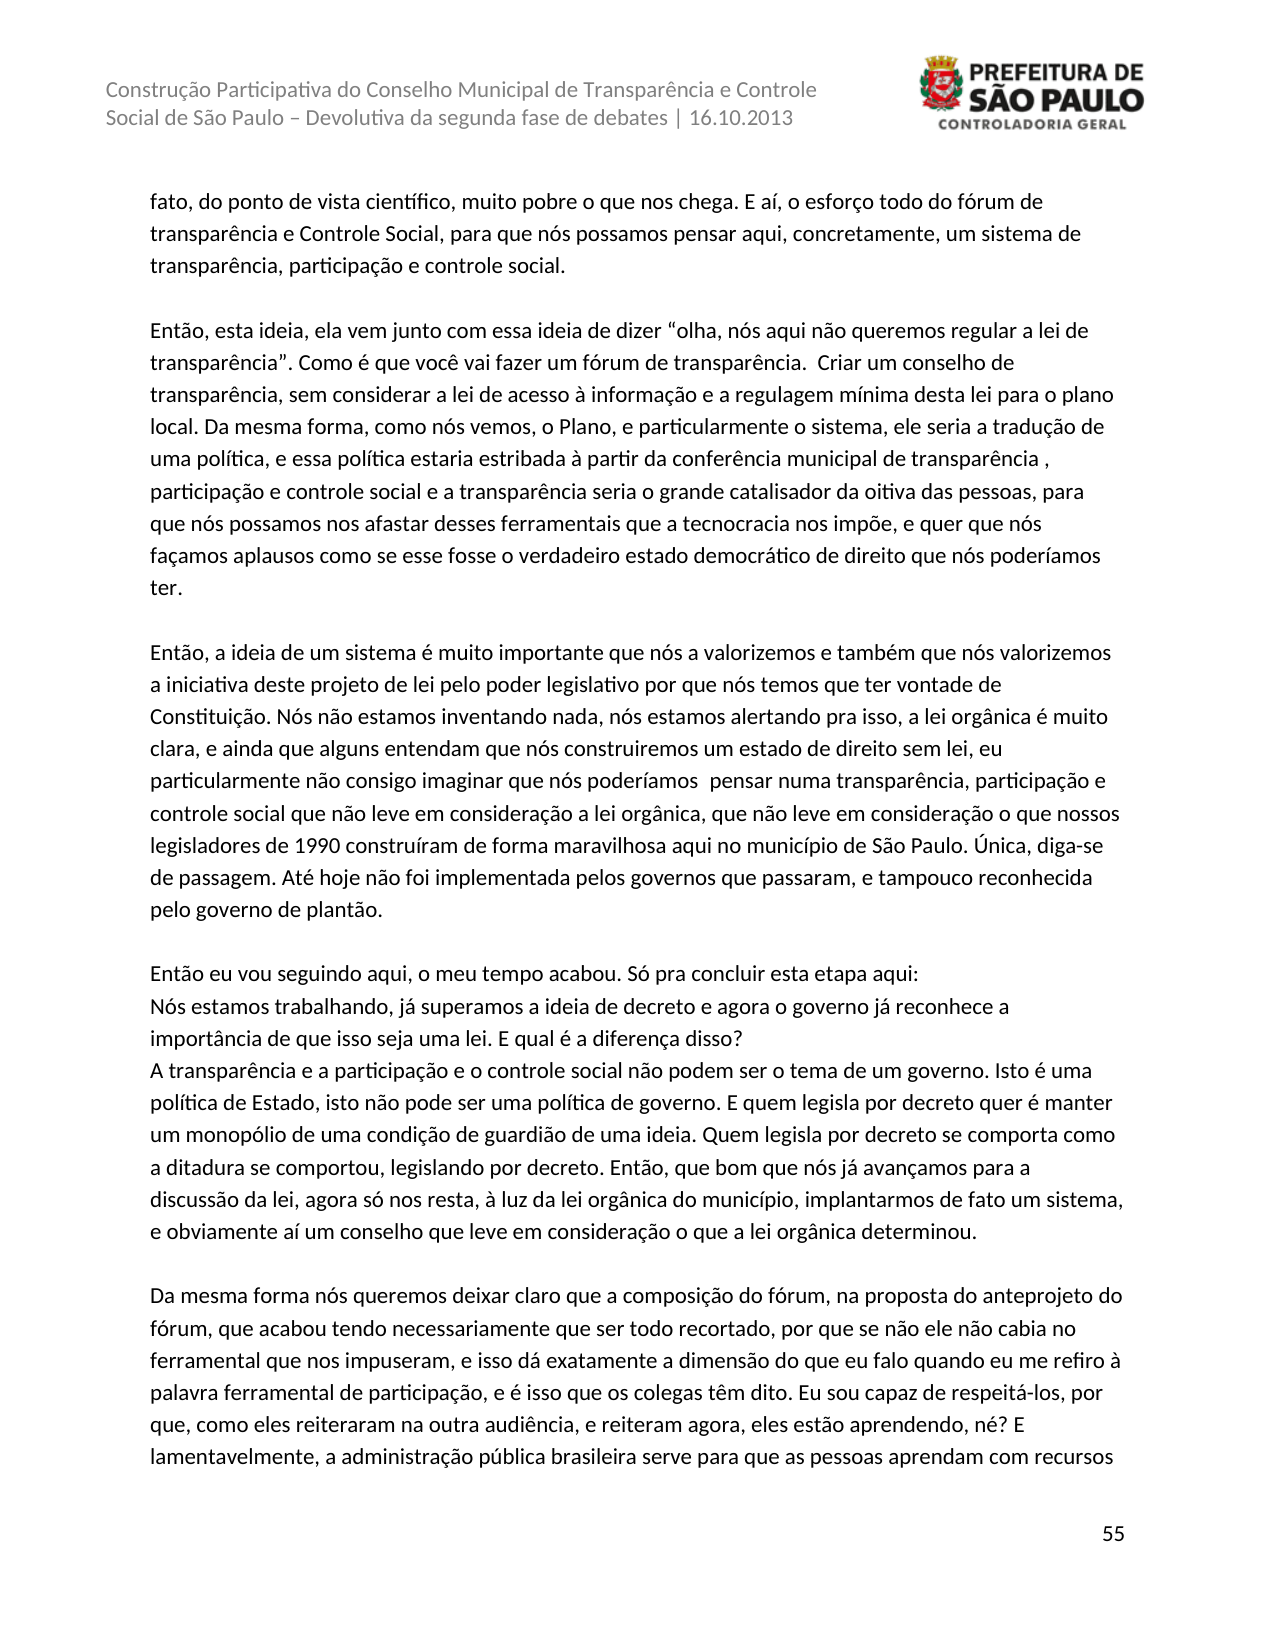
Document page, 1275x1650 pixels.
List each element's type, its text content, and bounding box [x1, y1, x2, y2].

text fato, do ponto de vista científico, muito pobre o que nos chega. E aí, o esforço todo do fórum de transparência e Controle Social, para que nós possamos pensar aqui, concretamente, um sistema de transparência, participação e controle social. [150, 187, 1125, 279]
picture [911, 47, 1154, 141]
text Então, esta ideia, ela vem junto com essa ideia de dizer “olha, nós aqui não queremos regular a lei de transparência”. Como é que você vai fazer um fórum de transparência. Criar um conselho de transparência, sem considerar a lei de acesso à informação e a regulagem mínima desta lei para o plano local. Da mesma forma, como nós vemos, o Plano, e particularmente o sistema, ele seria a tradução de uma política, e essa política estaria estribada à partir da conferência municipal de transparência , participação e controle social e a transparência seria o grande catalisador da oitiva das pessoas, para que nós possamos nos afastar desses ferramentais que a tecnocracia nos impõe, e quer que nós façamos aplausos como se esse fosse o verdadeiro estado democrático de direito que nós poderíamos ter. [150, 316, 1125, 601]
text Nós estamos trabalhando, já superamos a ideia de decreto e agora o governo já reconhece a importância de que isso seja uma lei. E qual é a diferença disso? [150, 992, 1125, 1052]
text Então, a ideia de um sistema é muito importante que nós a valorizemos e também que nós valorizemos a iniciativa deste projeto de lei pelo poder legislativo por que nós temos que ter vontade de Constituição. Nós não estamos inventando nada, nós estamos alertando pra isso, a lei orgânica é muito clara, e ainda que alguns entendam que nós construiremos um estado de direito sem lei, eu particularmente não consigo imaginar que nós poderíamos pensar numa transparência, participação e controle social que não leve em consideração a lei orgânica, que não leve em consideração o que nossos legisladores de 1990 construíram de forma maravilhosa aqui no município de São Paulo. Única, diga-se de passagem. Até hoje não foi implementada pelos governos que passaram, e tampouco reconhecida pelo governo de plantão. [150, 638, 1125, 923]
text A transparência e a participação e o controle social não podem ser o tema de um governo. Isto é uma política de Estado, isto não pode ser uma política de governo. E quem legisla por decreto quer é manter um monopólio de uma condição de guardião de uma ideia. Quem legisla por decreto se comporta como a ditadura se comportou, legislando por decreto. Então, que bom que nós já avançamos para a discussão da lei, agora só nos resta, à luz da lei orgânica do município, implantarmos de fato um sistema, e obviamente aí um conselho que leve em consideração o que a lei orgânica determinou. [150, 1056, 1125, 1245]
text Então eu vou seguindo aqui, o meu tempo acabou. Só pra concluir esta etapa aqui: [150, 959, 1125, 988]
text Da mesma forma nós queremos deixar claro que a composição do fórum, na proposta do anteprojeto do fórum, que acabou tendo necessariamente que ser todo recortado, por que se não ele não cabia no ferramental que nos impuseram, e isso dá exatamente a dimensão do que eu falo quando eu me refiro à palavra ferramental de participação, e é isso que os colegas têm dito. Eu sou capaz de respeitá-los, por que, como eles reiteraram na outra audiência, e reiteram agora, eles estão aprendendo, né? E lamentavelmente, a administração pública brasileira serve para que as pessoas aprendam com recursos [150, 1281, 1125, 1470]
